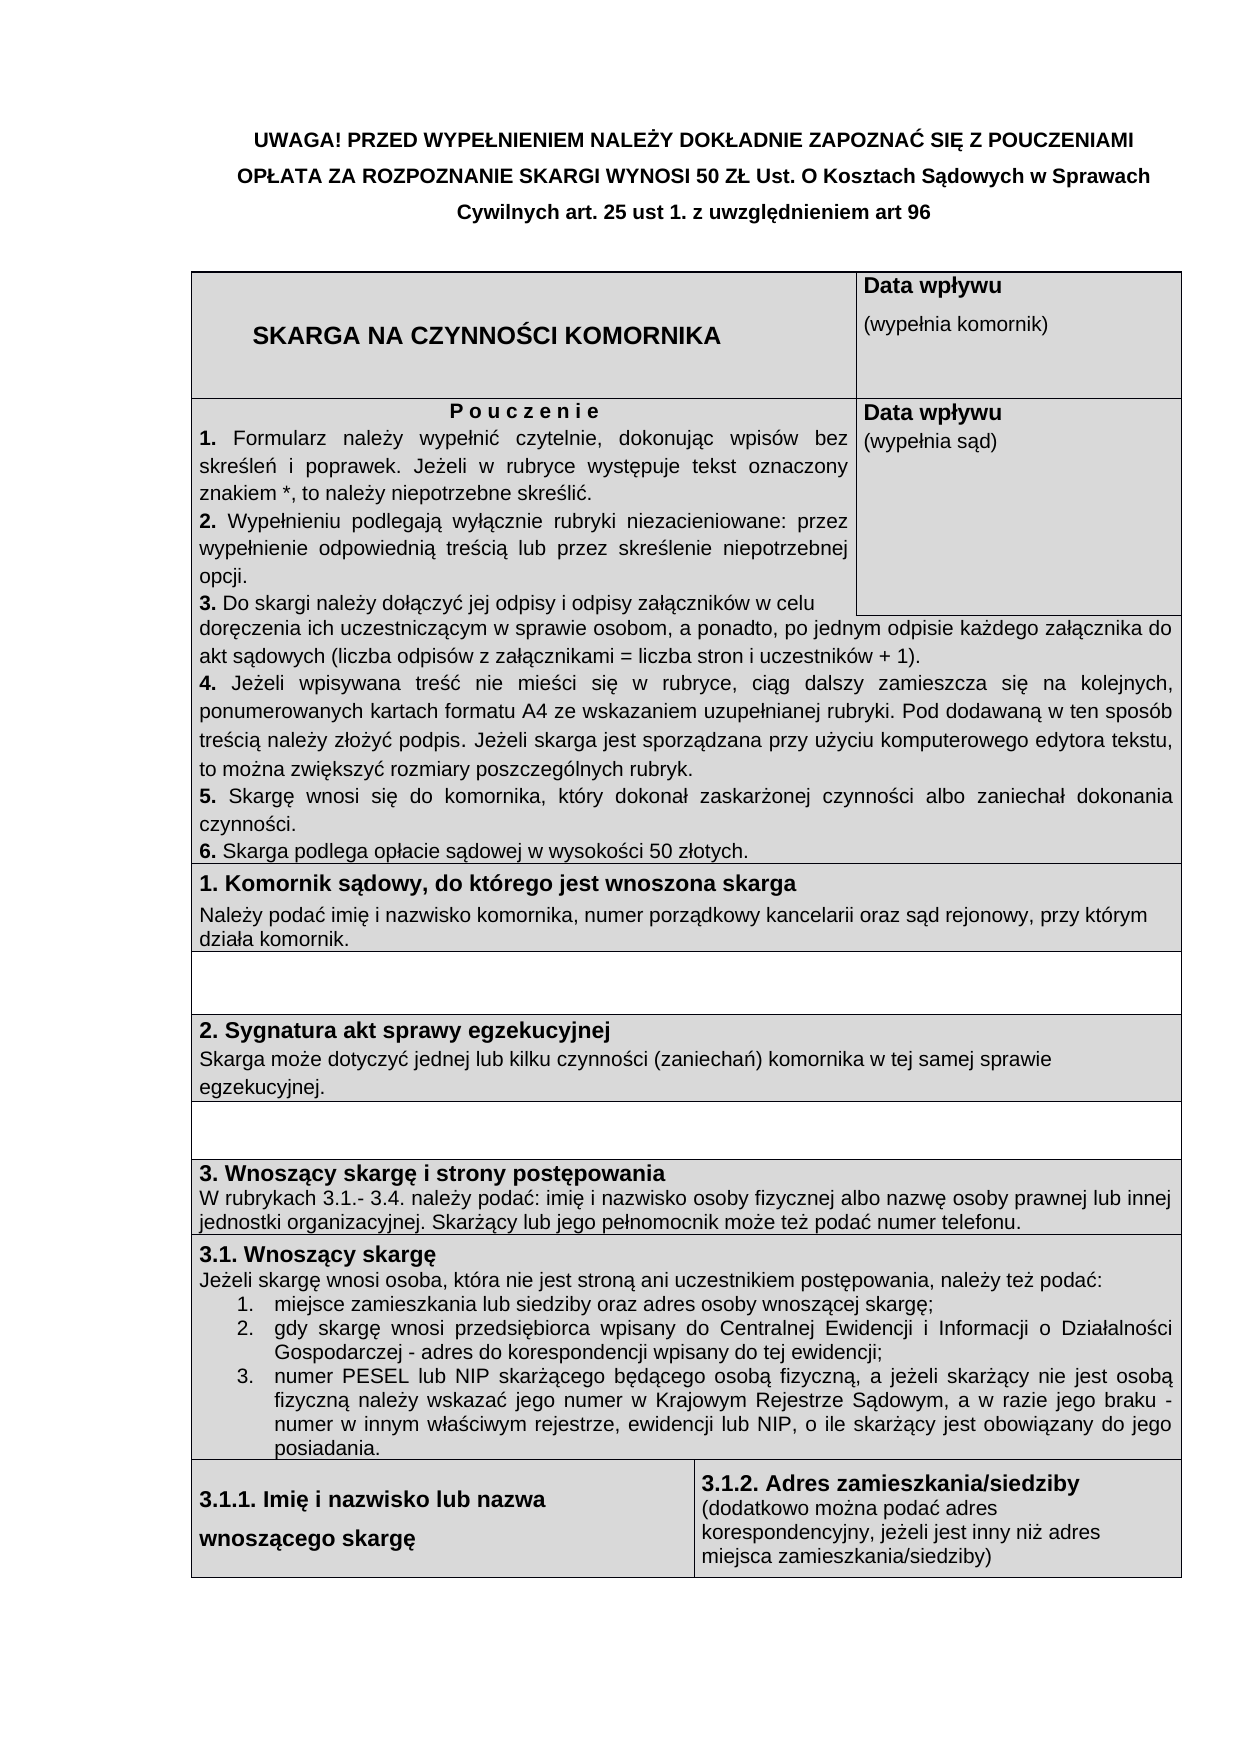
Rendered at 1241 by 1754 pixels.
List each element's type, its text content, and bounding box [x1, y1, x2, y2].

table_cell 3.1.1. Imię i nazwisko lub nazwa wnoszącego skargę [192, 1460, 694, 1577]
table_cell 3.1.2. Adres zamieszkania/siedziby (dodatkowo można podać adres korespondencyjny, jeżeli jest inny niż adres miejsca zamieszkania/siedziby) [695, 1460, 1181, 1577]
table_header SKARGA NA CZYNNOŚCI KOMORNIKA [192, 273, 856, 398]
table_cell 3.1. Wnoszący skargę Jeżeli skargę wnosi osoba, która nie jest stroną ani uczestnikiem postępowania, należy też podać: miejsce zamieszkania lub siedziby oraz adres osoby wnoszącej skargę; gdy skargę wnosi przedsiębiorca wpisany do Centralnej Ewidencji i Informacji o Działalności Gospodarczej - adres do korespondencji wpisany do tej ewidencji; numer PESEL lub NIP skarżącego będącego osobą fizyczną, a jeżeli skarżący nie jest osobą fizyczną należy wskazać jego numer w Krajowym Rejestrze Sądowym, a w razie jego braku - numer w innym właściwym rejestrze, ewidencji lub NIP, o ile skarżący jest obowiązany do jego posiadania. [192, 1235, 1181, 1459]
table_cell [192, 1102, 1181, 1159]
table_cell 3. Wnoszący skargę i strony postępowania W rubrykach 3.1.- 3.4. należy podać: imię i nazwisko osoby fizycznej albo nazwę osoby prawnej lub innej jednostki organizacyjnej. Skarżący lub jego pełnomocnik może też podać numer telefonu. [192, 1160, 1181, 1234]
table_cell Data wpływu (wypełnia sąd) [857, 399, 1181, 615]
table_cell 1. Komornik sądowy, do którego jest wnoszona skarga Należy podać imię i nazwisko komornika, numer porządkowy kancelarii oraz sąd rejonowy, przy którym działa komornik. [192, 864, 1181, 951]
table_cell [192, 952, 1181, 1013]
text OPŁATA ZA ROZPOZNANIE SKARGI WYNOSI 50 ZŁ Ust. O Kosztach Sądowych w Sprawach Cywilnych art. 25 ust 1. z uwzględnieniem art 96 [236, 163, 1152, 223]
text UWAGA! PRZED WYPEŁNIENIEM NALEŻY DOKŁADNIE ZAPOZNAĆ SIĘ Z POUCZENIAMI [236, 128, 1152, 152]
table_cell P o u c z e n i e 1. Formularz należy wypełnić czytelnie, dokonując wpisów bez skreśleń i poprawek. Jeżeli w rubryce występuje tekst oznaczony znakiem *, to należy niepotrzebne skreślić. 2. Wypełnieniu podlegają wyłącznie rubryki niezacieniowane: przez wypełnienie odpowiednią treścią lub przez skreślenie niepotrzebnej opcji. 3. Do skargi należy dołączyć jej odpisy i odpisy załączników w celu [192, 399, 856, 615]
table_cell 2. Sygnatura akt sprawy egzekucyjnej Skarga może dotyczyć jednej lub kilku czynności (zaniechań) komornika w tej samej sprawie egzekucyjnej. [192, 1015, 1181, 1101]
table_cell doręczenia ich uczestniczącym w sprawie osobom, a ponadto, po jednym odpisie każdego załącznika do akt sądowych (liczba odpisów z załącznikami = liczba stron i uczestników + 1). 4. Jeżeli wpisywana treść nie mieści się w rubryce, ciąg dalszy zamieszcza się na kolejnych, ponumerowanych kartach formatu A4 ze wskazaniem uzupełnianej rubryki. Pod dodawaną w ten sposób treścią należy złożyć podpis. Jeżeli skarga jest sporządzana przy użyciu komputerowego edytora tekstu, to można zwiększyć rozmiary poszczególnych rubryk. 5. Skargę wnosi się do komornika, który dokonał zaskarżonej czynności albo zaniechał dokonania czynności. 6. Skarga podlega opłacie sądowej w wysokości 50 złotych. [192, 615, 1181, 863]
table_header Data wpływu (wypełnia komornik) [857, 273, 1181, 398]
